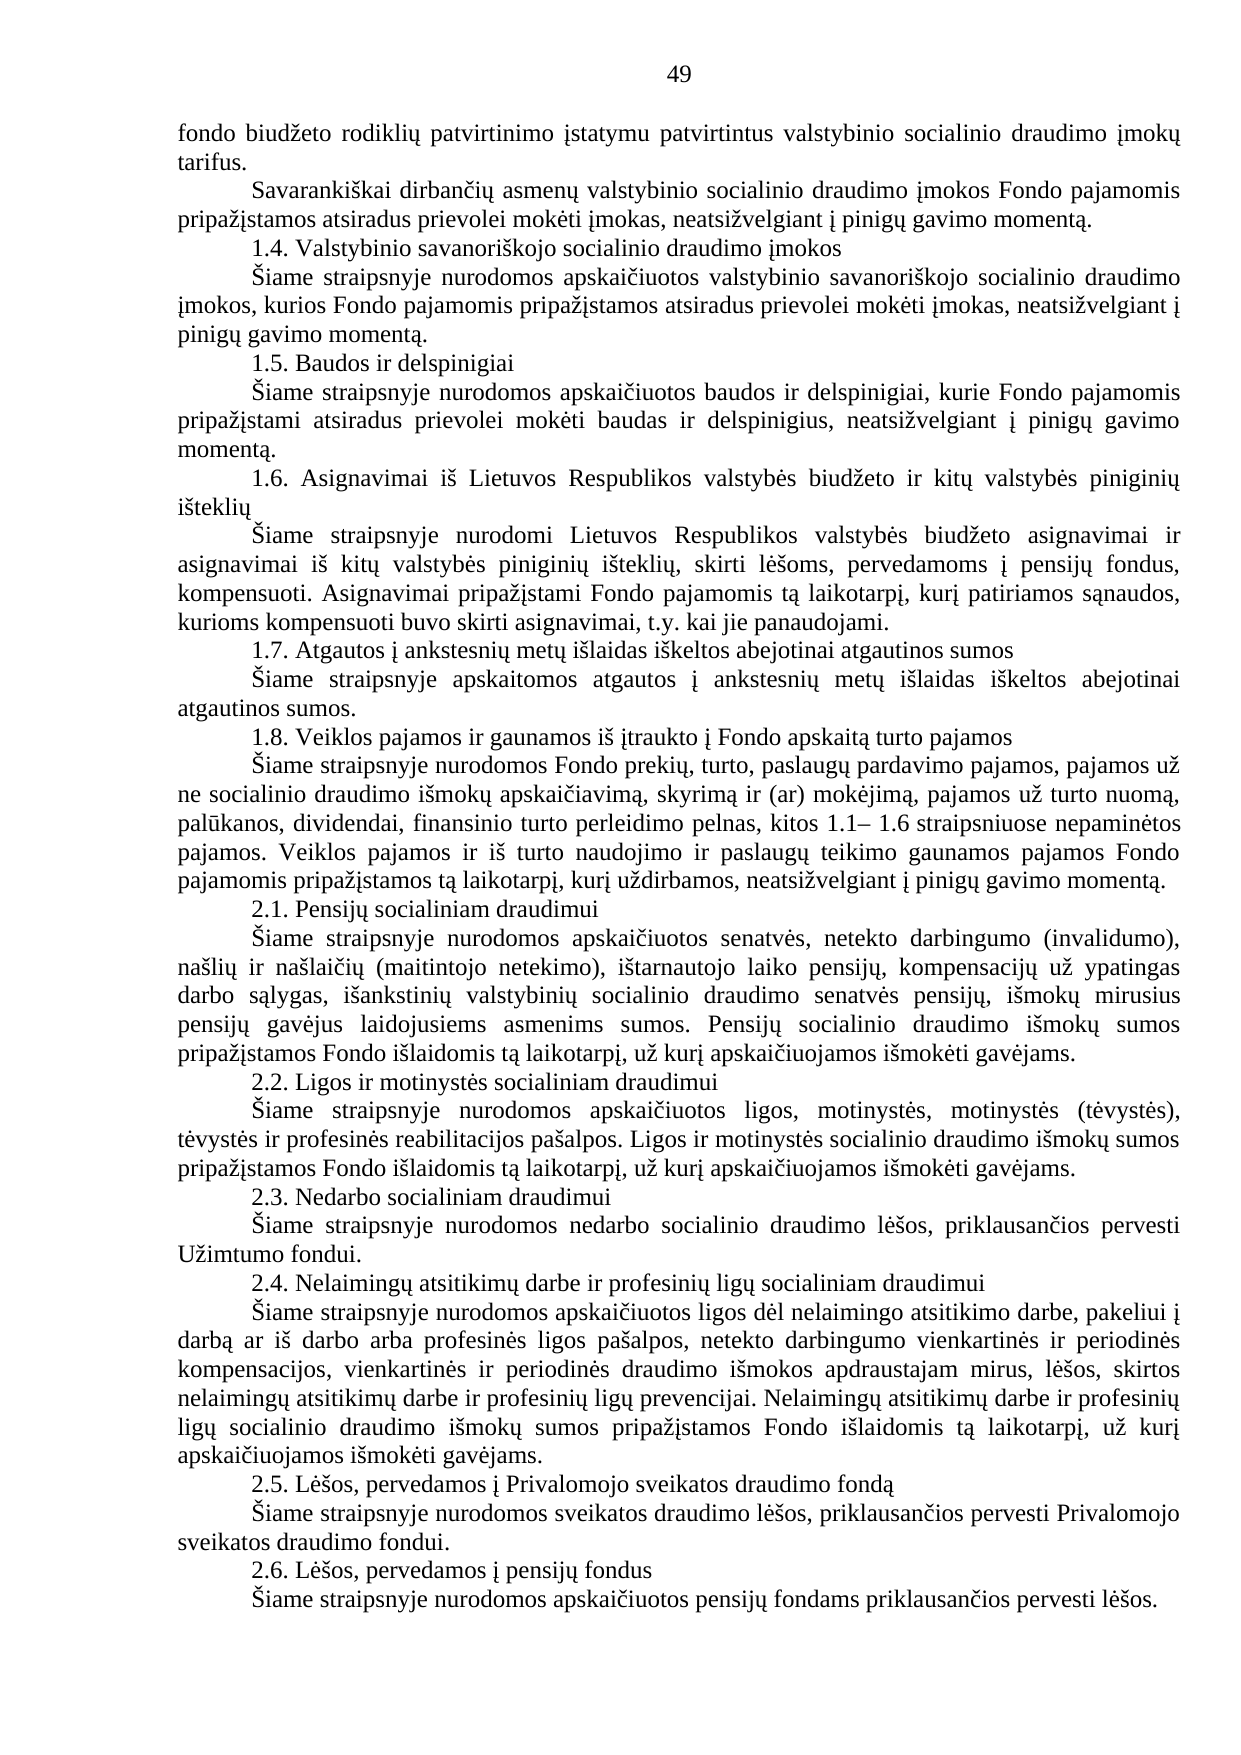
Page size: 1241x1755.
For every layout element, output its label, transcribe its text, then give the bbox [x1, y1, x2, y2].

text 2.1. Pensijų socialiniam draudimui [177, 894, 1181, 923]
text Šiame straipsnyje nurodomos apskaičiuotos ligos dėl nelaimingo atsitikimo darbe, pakeliui į darbą ar iš darbo arba profesinės ligos pašalpos, netekto darbingumo vienkartinės ir periodinės kompensacijos, vienkartinės ir periodinės draudimo išmokos apdraustajam mirus, lėšos, skirtos nelaimingų atsitikimų darbe ir profesinių ligų prevencijai. Nelaimingų atsitikimų darbe ir profesinių ligų socialinio draudimo išmokų sumos pripažįstamos Fondo išlaidomis tą laikotarpį, už kurį apskaičiuojamos išmokėti gavėjams. [177, 1297, 1181, 1469]
text Šiame straipsnyje nurodomos apskaičiuotos senatvės, netekto darbingumo (invalidumo), našlių ir našlaičių (maitintojo netekimo), ištarnautojo laiko pensijų, kompensacijų už ypatingas darbo sąlygas, išankstinių valstybinių socialinio draudimo senatvės pensijų, išmokų mirusius pensijų gavėjus laidojusiems asmenims sumos. Pensijų socialinio draudimo išmokų sumos pripažįstamos Fondo išlaidomis tą laikotarpį, už kurį apskaičiuojamos išmokėti gavėjams. [177, 923, 1181, 1067]
text 2.6. Lėšos, pervedamos į pensijų fondus [177, 1556, 1181, 1584]
text 2.2. Ligos ir motinystės socialiniam draudimui [177, 1067, 1181, 1096]
text Šiame straipsnyje apskaitomos atgautos į ankstesnių metų išlaidas iškeltos abejotinai atgautinos sumos. [177, 664, 1181, 722]
text Savarankiškai dirbančių asmenų valstybinio socialinio draudimo įmokos Fondo pajamomis pripažįstamos atsiradus prievolei mokėti įmokas, neatsižvelgiant į pinigų gavimo momentą. [177, 176, 1181, 233]
text Šiame straipsnyje nurodomos nedarbo socialinio draudimo lėšos, priklausančios pervesti Užimtumo fondui. [177, 1211, 1181, 1268]
text 2.3. Nedarbo socialiniam draudimui [177, 1182, 1181, 1211]
text 1.8. Veiklos pajamos ir gaunamos iš įtraukto į Fondo apskaitą turto pajamos [177, 722, 1181, 751]
text 1.7. Atgautos į ankstesnių metų išlaidas iškeltos abejotinai atgautinos sumos [177, 636, 1181, 664]
text 1.5. Baudos ir delspinigiai [177, 348, 1181, 377]
text Šiame straipsnyje nurodomi Lietuvos Respublikos valstybės biudžeto asignavimai ir asignavimai iš kitų valstybės piniginių išteklių, skirti lėšoms, pervedamoms į pensijų fondus, kompensuoti. Asignavimai pripažįstami Fondo pajamomis tą laikotarpį, kurį patiriamos sąnaudos, kurioms kompensuoti buvo skirti asignavimai, t.y. kai jie panaudojami. [177, 521, 1181, 636]
text Šiame straipsnyje nurodomos Fondo prekių, turto, paslaugų pardavimo pajamos, pajamos už ne socialinio draudimo išmokų apskaičiavimą, skyrimą ir (ar) mokėjimą, pajamos už turto nuomą, palūkanos, dividendai, finansinio turto perleidimo pelnas, kitos 1.1– 1.6 straipsniuose nepaminėtos pajamos. Veiklos pajamos ir iš turto naudojimo ir paslaugų teikimo gaunamos pajamos Fondo pajamomis pripažįstamos tą laikotarpį, kurį uždirbamos, neatsižvelgiant į pinigų gavimo momentą. [177, 751, 1181, 894]
text Šiame straipsnyje nurodomos apskaičiuotos valstybinio savanoriškojo socialinio draudimo įmokos, kurios Fondo pajamomis pripažįstamos atsiradus prievolei mokėti įmokas, neatsižvelgiant į pinigų gavimo momentą. [177, 262, 1181, 348]
text Šiame straipsnyje nurodomos sveikatos draudimo lėšos, priklausančios pervesti Privalomojo sveikatos draudimo fondui. [177, 1498, 1181, 1556]
text 2.4. Nelaimingų atsitikimų darbe ir profesinių ligų socialiniam draudimui [177, 1268, 1181, 1297]
text 2.5. Lėšos, pervedamos į Privalomojo sveikatos draudimo fondą [177, 1469, 1181, 1498]
text 1.4. Valstybinio savanoriškojo socialinio draudimo įmokos [177, 233, 1181, 262]
text Šiame straipsnyje nurodomos apskaičiuotos pensijų fondams priklausančios pervesti lėšos. [177, 1584, 1181, 1613]
text fondo biudžeto rodiklių patvirtinimo įstatymu patvirtintus valstybinio socialinio draudimo įmokų tarifus. [177, 118, 1181, 176]
text Šiame straipsnyje nurodomos apskaičiuotos ligos, motinystės, motinystės (tėvystės), tėvystės ir profesinės reabilitacijos pašalpos. Ligos ir motinystės socialinio draudimo išmokų sumos pripažįstamos Fondo išlaidomis tą laikotarpį, už kurį apskaičiuojamos išmokėti gavėjams. [177, 1096, 1181, 1182]
text Šiame straipsnyje nurodomos apskaičiuotos baudos ir delspinigiai, kurie Fondo pajamomis pripažįstami atsiradus prievolei mokėti baudas ir delspinigius, neatsižvelgiant į pinigų gavimo momentą. [177, 377, 1181, 463]
text 1.6. Asignavimai iš Lietuvos Respublikos valstybės biudžeto ir kitų valstybės piniginių išteklių [177, 463, 1181, 521]
